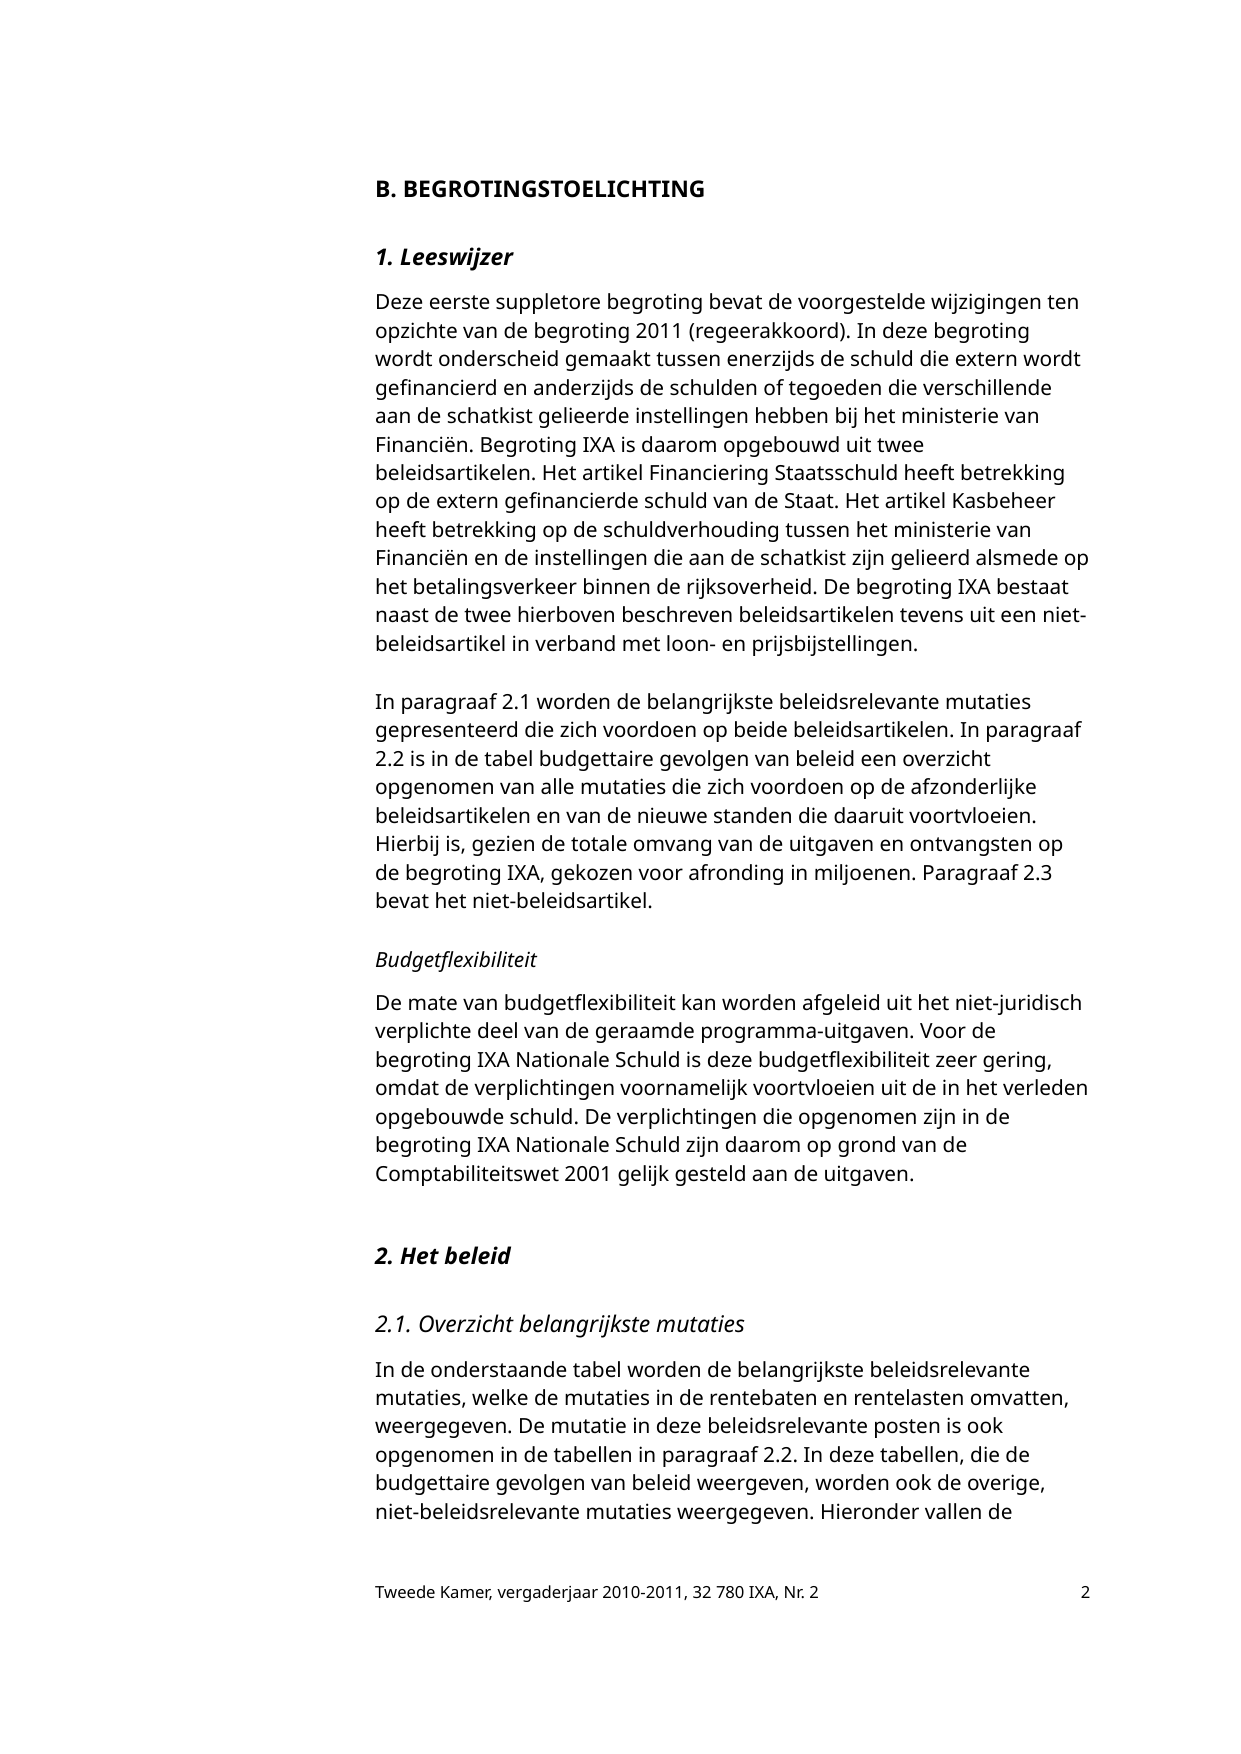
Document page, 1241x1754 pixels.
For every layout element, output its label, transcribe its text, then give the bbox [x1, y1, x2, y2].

text In paragraaf 2.1 worden de belangrijkste beleidsrelevante mutaties gepresenteerd die zich voordoen op beide beleidsartikelen. In paragraaf 2.2 is in de tabel budgettaire gevolgen van beleid een overzicht opgenomen van alle mutaties die zich voordoen op de afzonderlijke beleidsartikelen en van de nieuwe standen die daaruit voortvloeien. Hierbij is, gezien de totale omvang van de uitgaven en ontvangsten op de begroting IXA, gekozen voor afronding in miljoenen. Paragraaf 2.3 bevat het niet-beleidsartikel. [375, 687, 1090, 915]
text Budgetflexibiliteit [375, 945, 1090, 973]
subtitle 2.1. Overzicht belangrijkste mutaties [375, 1308, 1090, 1340]
subtitle 2. Het beleid [375, 1240, 1090, 1271]
subtitle B. BEGROTINGSTOELICHTING [375, 172, 1090, 204]
subtitle 1. Leeswijzer [375, 241, 1090, 272]
text De mate van budgetflexibiliteit kan worden afgeleid uit het niet-juridisch verplichte deel van de geraamde programma-uitgaven. Voor de begroting IXA Nationale Schuld is deze budgetflexibiliteit zeer gering, omdat de verplichtingen voornamelijk voortvloeien uit de in het verleden opgebouwde schuld. De verplichtingen die opgenomen zijn in de begroting IXA Nationale Schuld zijn daarom op grond van de Comptabiliteitswet 2001 gelijk gesteld aan de uitgaven. [375, 988, 1090, 1187]
text Deze eerste suppletore begroting bevat de voorgestelde wijzigingen ten opzichte van de begroting 2011 (regeerakkoord). In deze begroting wordt onderscheid gemaakt tussen enerzijds de schuld die extern wordt gefinancierd en anderzijds de schulden of tegoeden die verschillende aan de schatkist gelieerde instellingen hebben bij het ministerie van Financiën. Begroting IXA is daarom opgebouwd uit twee beleidsartikelen. Het artikel Financiering Staatsschuld heeft betrekking op de extern gefinancierde schuld van de Staat. Het artikel Kasbeheer heeft betrekking op de schuldverhouding tussen het ministerie van Financiën en de instellingen die aan de schatkist zijn gelieerd alsmede op het betalingsverkeer binnen de rijksoverheid. De begroting IXA bestaat naast de twee hierboven beschreven beleidsartikelen tevens uit een niet-beleidsartikel in verband met loon- en prijsbijstellingen. [375, 287, 1090, 657]
text In de onderstaande tabel worden de belangrijkste beleidsrelevante mutaties, welke de mutaties in de rentebaten en rentelasten omvatten, weergegeven. De mutatie in deze beleidsrelevante posten is ook opgenomen in de tabellen in paragraaf 2.2. In deze tabellen, die de budgettaire gevolgen van beleid weergeven, worden ook de overige, niet-beleidsrelevante mutaties weergegeven. Hieronder vallen de [375, 1355, 1090, 1525]
